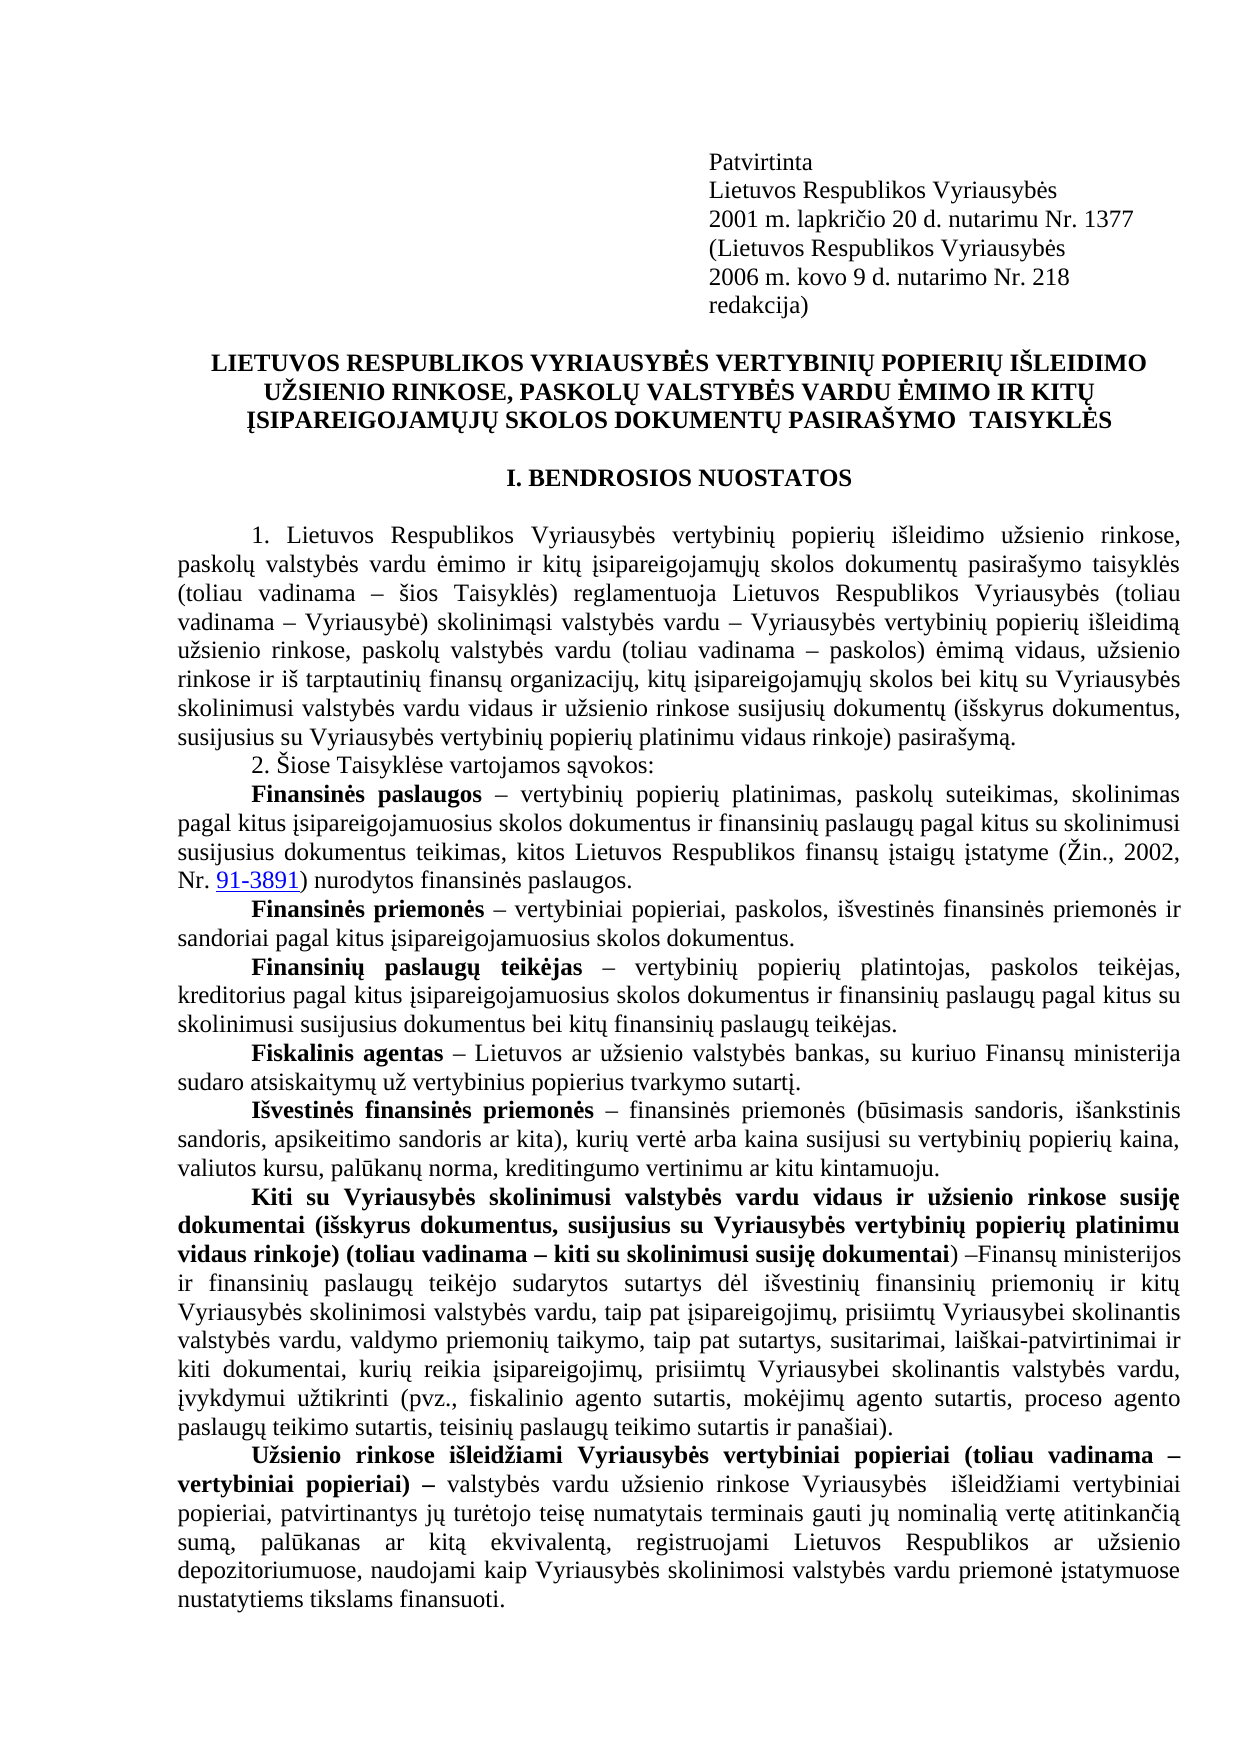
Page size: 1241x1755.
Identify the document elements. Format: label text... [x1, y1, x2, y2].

text Finansinių paslaugų teikėjas – vertybinių popierių platintojas, paskolos teikėjas, kreditorius pagal kitus įsipareigojamuosius skolos dokumentus ir finansinių paslaugų pagal kitus su skolinimusi susijusius dokumentus bei kitų finansinių paslaugų teikėjas. [177, 952, 1181, 1038]
text redakcija) [177, 291, 1181, 319]
text Užsienio rinkose išleidžiami Vyriausybės vertybiniai popieriai (toliau vadinama – vertybiniai popieriai) – valstybės vardu užsienio rinkose Vyriausybės išleidžiami vertybiniai popieriai, patvirtinantys jų turėtojo teisę numatytais terminais gauti jų nominalią vertę atitinkančią sumą, palūkanas ar kitą ekvivalentą, registruojami Lietuvos Respublikos ar užsienio depozitoriumuose, naudojami kaip Vyriausybės skolinimosi valstybės vardu priemonė įstatymuose nustatytiems tikslams finansuoti. [177, 1441, 1181, 1613]
text Lietuvos Respublikos Vyriausybės [177, 176, 1181, 204]
text Finansinės paslaugos – vertybinių popierių platinimas, paskolų suteikimas, skolinimas pagal kitus įsipareigojamuosius skolos dokumentus ir finansinių paslaugų pagal kitus su skolinimusi susijusius dokumentus teikimas, kitos Lietuvos Respublikos finansų įstaigų įstatyme (Žin., 2002, Nr. 91-3891) nurodytos finansinės paslaugos. [177, 779, 1181, 894]
text 2001 m. lapkričio 20 d. nutarimu Nr. 1377 [177, 204, 1181, 233]
text I. Bendrosios nuostatos [177, 463, 1181, 492]
text Kiti su Vyriausybės skolinimusi valstybės vardu vidaus ir užsienio rinkose susiję dokumentai (išskyrus dokumentus, susijusius su Vyriausybės vertybinių popierių platinimu vidaus rinkoje) (toliau vadinama – kiti su skolinimusi susiję dokumentai) –Finansų ministerijos ir finansinių paslaugų teikėjo sudarytos sutartys dėl išvestinių finansinių priemonių ir kitų Vyriausybės skolinimosi valstybės vardu, taip pat įsipareigojimų, prisiimtų Vyriausybei skolinantis valstybės vardu, valdymo priemonių taikymo, taip pat sutartys, susitarimai, laiškai-patvirtinimai ir kiti dokumentai, kurių reikia įsipareigojimų, prisiimtų Vyriausybei skolinantis valstybės vardu, įvykdymui užtikrinti (pvz., fiskalinio agento sutartis, mokėjimų agento sutartis, proceso agento paslaugų teikimo sutartis, teisinių paslaugų teikimo sutartis ir panašiai). [177, 1182, 1181, 1441]
text 2. Šiose Taisyklėse vartojamos sąvokos: [177, 751, 1181, 779]
text Fiskalinis agentas – Lietuvos ar užsienio valstybės bankas, su kuriuo Finansų ministerija sudaro atsiskaitymų už vertybinius popierius tvarkymo sutartį. [177, 1038, 1181, 1096]
text 2006 m. kovo 9 d. nutarimo Nr. 218 [177, 262, 1181, 291]
text Patvirtinta [177, 147, 1181, 176]
text Finansinės priemonės – vertybiniai popieriai, paskolos, išvestinės finansinės priemonės ir sandoriai pagal kitus įsipareigojamuosius skolos dokumentus. [177, 894, 1181, 952]
text Lietuvos Respublikos Vyriausybės vertybinių popierių išleidimo užsienio RINKOSE, paskolų VALSTYBĖS VARDU ėmimo iR kitų įsipareigojamųjų skolos dokumentų pasirašymo TAISYKLĖS [177, 348, 1181, 434]
text 1. Lietuvos Respublikos Vyriausybės vertybinių popierių išleidimo užsienio rinkose, paskolų valstybės vardu ėmimo ir kitų įsipareigojamųjų skolos dokumentų pasirašymo taisyklės (toliau vadinama – šios Taisyklės) reglamentuoja Lietuvos Respublikos Vyriausybės (toliau vadinama – Vyriausybė) skolinimąsi valstybės vardu – Vyriausybės vertybinių popierių išleidimą užsienio rinkose, paskolų valstybės vardu (toliau vadinama – paskolos) ėmimą vidaus, užsienio rinkose ir iš tarptautinių finansų organizacijų, kitų įsipareigojamųjų skolos bei kitų su Vyriausybės skolinimusi valstybės vardu vidaus ir užsienio rinkose susijusių dokumentų (išskyrus dokumentus, susijusius su Vyriausybės vertybinių popierių platinimu vidaus rinkoje) pasirašymą. [177, 521, 1181, 751]
text (Lietuvos Respublikos Vyriausybės [177, 233, 1181, 262]
text Išvestinės finansinės priemonės – finansinės priemonės (būsimasis sandoris, išankstinis sandoris, apsikeitimo sandoris ar kita), kurių vertė arba kaina susijusi su vertybinių popierių kaina, valiutos kursu, palūkanų norma, kreditingumo vertinimu ar kitu kintamuoju. [177, 1096, 1181, 1182]
